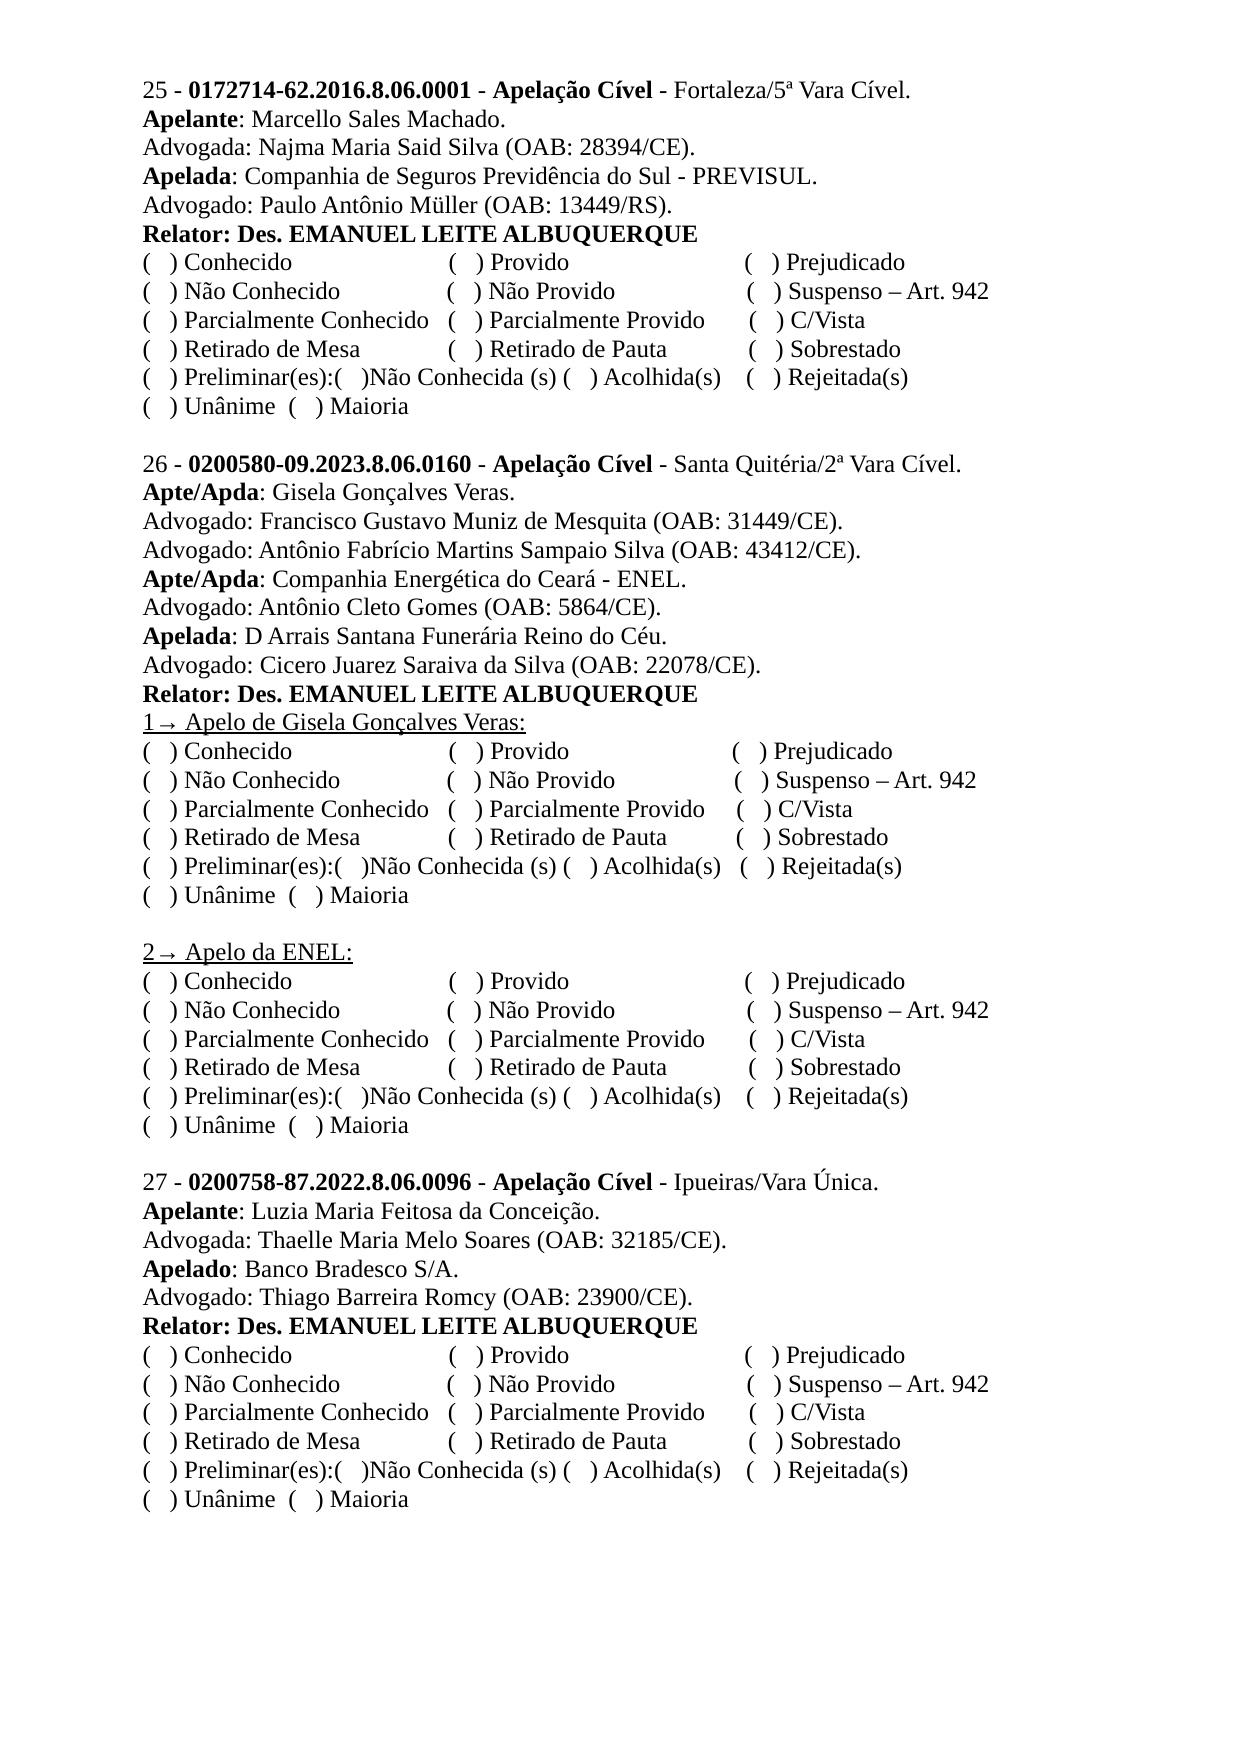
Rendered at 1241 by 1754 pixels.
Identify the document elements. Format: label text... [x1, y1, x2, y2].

text ( ) Preliminar(es):( )Não Conhecida (s) ( ) Acolhida(s) ( ) Rejeitada(s) [142, 851, 1158, 880]
text 26 - 0200580-09.2023.8.06.0160 - Apelação Cível - Santa Quitéria/2ª Vara Cível. [142, 449, 1141, 477]
text ( ) Unânime ( ) Maioria [142, 391, 1158, 420]
text Apelada: Companhia de Seguros Previdência do Sul - PREVISUL. [142, 161, 1141, 190]
text Apelante: Marcello Sales Machado. [142, 104, 1141, 132]
text ( ) Parcialmente Conhecido ( ) Parcialmente Provido ( ) C/Vista [142, 794, 1158, 822]
text ( ) Preliminar(es):( )Não Conhecida (s) ( ) Acolhida(s) ( ) Rejeitada(s) [142, 1455, 1158, 1484]
text ( ) Conhecido ( ) Provido ( ) Prejudicado [142, 736, 1141, 765]
text Relator: Des. EMANUEL LEITE ALBUQUERQUE [142, 1311, 1141, 1340]
text ( ) Preliminar(es):( )Não Conhecida (s) ( ) Acolhida(s) ( ) Rejeitada(s) [142, 1081, 1158, 1110]
text Apelado: Banco Bradesco S/A. [142, 1254, 1141, 1282]
text Advogado: Antônio Fabrício Martins Sampaio Silva (OAB: 43412/CE). [142, 535, 1141, 564]
text ( ) Retirado de Mesa ( ) Retirado de Pauta ( ) Sobrestado [142, 822, 1158, 851]
text 25 - 0172714-62.2016.8.06.0001 - Apelação Cível - Fortaleza/5ª Vara Cível. [142, 75, 1141, 104]
text Apelada: D Arrais Santana Funerária Reino do Céu. [142, 621, 1141, 650]
text ( ) Parcialmente Conhecido ( ) Parcialmente Provido ( ) C/Vista [142, 305, 1158, 334]
text ( ) Parcialmente Conhecido ( ) Parcialmente Provido ( ) C/Vista [142, 1024, 1158, 1052]
text 1→ Apelo de Gisela Gonçalves Veras: [142, 707, 1141, 736]
text ( ) Retirado de Mesa ( ) Retirado de Pauta ( ) Sobrestado [142, 334, 1158, 362]
text ( ) Conhecido ( ) Provido ( ) Prejudicado [142, 1340, 1141, 1369]
text Apelante: Luzia Maria Feitosa da Conceição. [142, 1196, 1141, 1225]
text ( ) Unânime ( ) Maioria [142, 1484, 1158, 1512]
text ( ) Não Conhecido ( ) Não Provido ( ) Suspenso – Art. 942 [142, 1369, 1158, 1397]
text Advogado: Antônio Cleto Gomes (OAB: 5864/CE). [142, 592, 1141, 621]
text Apte/Apda: Gisela Gonçalves Veras. [142, 477, 1141, 506]
text 27 - 0200758-87.2022.8.06.0096 - Apelação Cível - Ipueiras/Vara Única. [142, 1167, 1141, 1196]
text Advogado: Francisco Gustavo Muniz de Mesquita (OAB: 31449/CE). [142, 506, 1141, 535]
text ( ) Unânime ( ) Maioria [142, 880, 1158, 909]
text ( ) Conhecido ( ) Provido ( ) Prejudicado [142, 247, 1141, 276]
text ( ) Unânime ( ) Maioria [142, 1110, 1158, 1139]
text ( ) Não Conhecido ( ) Não Provido ( ) Suspenso – Art. 942 [142, 276, 1158, 305]
text ( ) Preliminar(es):( )Não Conhecida (s) ( ) Acolhida(s) ( ) Rejeitada(s) [142, 362, 1158, 391]
text ( ) Conhecido ( ) Provido ( ) Prejudicado [142, 966, 1141, 995]
text Relator: Des. EMANUEL LEITE ALBUQUERQUE [142, 219, 1141, 247]
text ( ) Não Conhecido ( ) Não Provido ( ) Suspenso – Art. 942 [142, 765, 1158, 794]
text Apte/Apda: Companhia Energética do Ceará - ENEL. [142, 564, 1141, 592]
text ( ) Parcialmente Conhecido ( ) Parcialmente Provido ( ) C/Vista [142, 1397, 1158, 1426]
text Advogado: Paulo Antônio Müller (OAB: 13449/RS). [142, 190, 1141, 219]
text ( ) Não Conhecido ( ) Não Provido ( ) Suspenso – Art. 942 [142, 995, 1158, 1024]
text Advogado: Cicero Juarez Saraiva da Silva (OAB: 22078/CE). [142, 650, 1141, 679]
text Relator: Des. EMANUEL LEITE ALBUQUERQUE [142, 679, 1141, 707]
text 2→ Apelo da ENEL: [142, 937, 1141, 966]
text ( ) Retirado de Mesa ( ) Retirado de Pauta ( ) Sobrestado [142, 1426, 1158, 1455]
text Advogada: Thaelle Maria Melo Soares (OAB: 32185/CE). [142, 1225, 1141, 1254]
text Advogada: Najma Maria Said Silva (OAB: 28394/CE). [142, 132, 1141, 161]
text Advogado: Thiago Barreira Romcy (OAB: 23900/CE). [142, 1282, 1141, 1311]
text ( ) Retirado de Mesa ( ) Retirado de Pauta ( ) Sobrestado [142, 1052, 1158, 1081]
